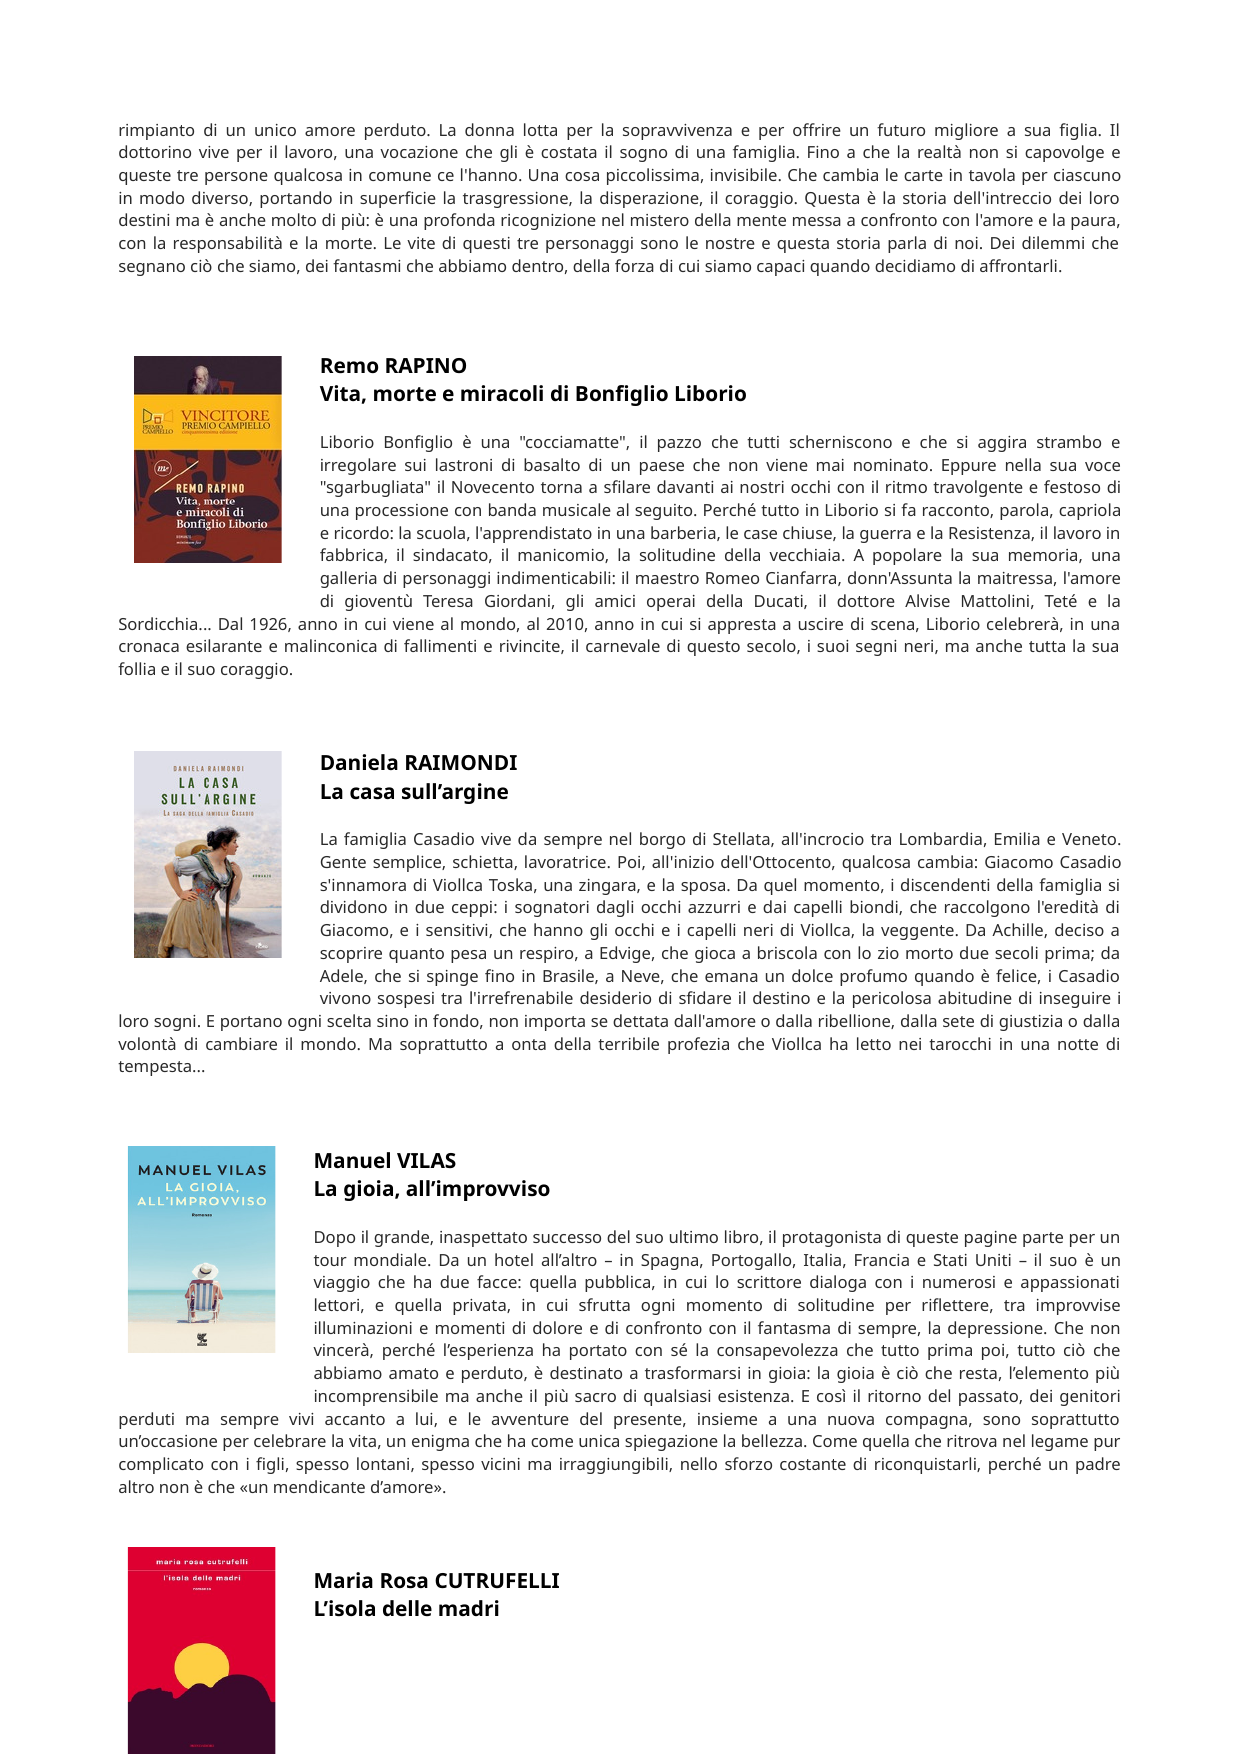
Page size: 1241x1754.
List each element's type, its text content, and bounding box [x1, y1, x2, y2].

picture [127, 1146, 276, 1353]
text Manuel VILAS [276, 1146, 1122, 1174]
picture [127, 1547, 276, 1754]
text Maria Rosa CUTRUFELLI [276, 1566, 1122, 1594]
text rimpianto di un unico amore perduto. La donna lotta per la sopravvivenza e per offrire un futuro migliore a sua figlia. Il dottorino vive per il lavoro, una vocazione che gli è costata il sogno di una famiglia. Fino a che la realtà non si capovolge e queste tre persone qualcosa in comune ce l'hanno. Una cosa piccolissima, invisibile. Che cambia le carte in tavola per ciascuno in modo diverso, portando in superficie la trasgressione, la disperazione, il coraggio. Questa è la storia dell'intreccio dei loro destini ma è anche molto di più: è una profonda ricognizione nel mistero della mente messa a confronto con l'amore e la paura, con la responsabilità e la morte. Le vite di questi tre personaggi sono le nostre e questa storia parla di noi. Dei dilemmi che segnano ciò che siamo, dei fantasmi che abbiamo dentro, della forza di cui siamo capaci quando decidiamo di affrontarli. [118, 118, 1122, 277]
text [118, 777, 134, 805]
text [118, 1146, 127, 1174]
text Vita, morte e miracoli di Bonfiglio Liborio [282, 379, 1122, 408]
text La casa sull’argine [282, 777, 1122, 805]
text L’isola delle madri [276, 1594, 1122, 1623]
text Remo RAPINO [118, 351, 1122, 379]
text Liborio Bonfiglio è una "cocciamatte", il pazzo che tutti scherniscono e che si aggira strambo e irregolare sui lastroni di basalto di un paese che non viene mai nominato. Eppure nella sua voce "sgarbugliata" il Novecento torna a sfilare davanti ai nostri occhi con il ritmo travolgente e festoso di una processione con banda musicale al seguito. Perché tutto in Liborio si fa racconto, parola, capriola e ricordo: la scuola, l'apprendistato in una barberia, le case chiuse, la guerra e la Resistenza, il lavoro in fabbrica, il sindacato, il manicomio, la solitudine della vecchiaia. A popolare la sua memoria, una galleria di personaggi indimenticabili: il maestro Romeo Cianfarra, donn'Assunta la maitressa, l'amore di gioventù Teresa Giordani, gli amici operai della Ducati, il dottore Alvise Mattolini, Teté e la Sordicchia... Dal 1926, anno in cui viene al mondo, al 2010, anno in cui si appresta a uscire di scena, Liborio celebrerà, in una cronaca esilarante e malinconica di fallimenti e rivincite, il carnevale di questo secolo, i suoi segni neri, ma anche tutta la sua follia e il suo coraggio. [118, 431, 1122, 680]
text Daniela RAIMONDI [118, 748, 1122, 777]
text La famiglia Casadio vive da sempre nel borgo di Stellata, all'incrocio tra Lombardia, Emilia e Veneto. Gente semplice, schietta, lavoratrice. Poi, all'inizio dell'Ottocento, qualcosa cambia: Giacomo Casadio s'innamora di Viollca Toska, una zingara, e la sposa. Da quel momento, i discendenti della famiglia si dividono in due ceppi: i sognatori dagli occhi azzurri e dai capelli biondi, che raccolgono l'eredità di Giacomo, e i sensitivi, che hanno gli occhi e i capelli neri di Viollca, la veggente. Da Achille, deciso a scoprire quanto pesa un respiro, a Edvige, che gioca a briscola con lo zio morto due secoli prima; da Adele, che si spinge fino in Brasile, a Neve, che emana un dolce profumo quando è felice, i Casadio vivono sospesi tra l'irrefrenabile desiderio di sfidare il destino e la pericolosa abitudine di inseguire i loro sogni. E portano ogni scelta sino in fondo, non importa se dettata dall'amore o dalla ribellione, dalla sete di giustizia o dalla volontà di cambiare il mondo. Ma soprattutto a onta della terribile profezia che Viollca ha letto nei tarocchi in una notte di tempesta... [118, 828, 1122, 1078]
text La gioia, all’improvviso [276, 1174, 1122, 1203]
picture [134, 356, 282, 563]
text Dopo il grande, inaspettato successo del suo ultimo libro, il protagonista di queste pagine parte per un tour mondiale. Da un hotel all’altro – in Spagna, Portogallo, Italia, Francia e Stati Uniti – il suo è un viaggio che ha due facce: quella pubblica, in cui lo scrittore dialoga con i numerosi e appassionati lettori, e quella privata, in cui sfrutta ogni momento di solitudine per riflettere, tra improvvise illuminazioni e momenti di dolore e di confronto con il fantasma di sempre, la depressione. Che non vincerà, perché l’esperienza ha portato con sé la consapevolezza che tutto prima poi, tutto ciò che abbiamo amato e perduto, è destinato a trasformarsi in gioia: la gioia è ciò che resta, l’elemento più incomprensibile ma anche il più sacro di qualsiasi esistenza. E così il ritorno del passato, dei genitori perduti ma sempre vivi accanto a lui, e le avventure del presente, insieme a una nuova compagna, sono soprattutto un’occasione per celebrare la vita, un enigma che ha come unica spiegazione la bellezza. Come quella che ritrova nel legame pur complicato con i figli, spesso lontani, spesso vicini ma irraggiungibili, nello sforzo costante di riconquistarli, perché un padre altro non è che «un mendicante d’amore». [118, 1226, 1122, 1498]
picture [134, 751, 282, 958]
